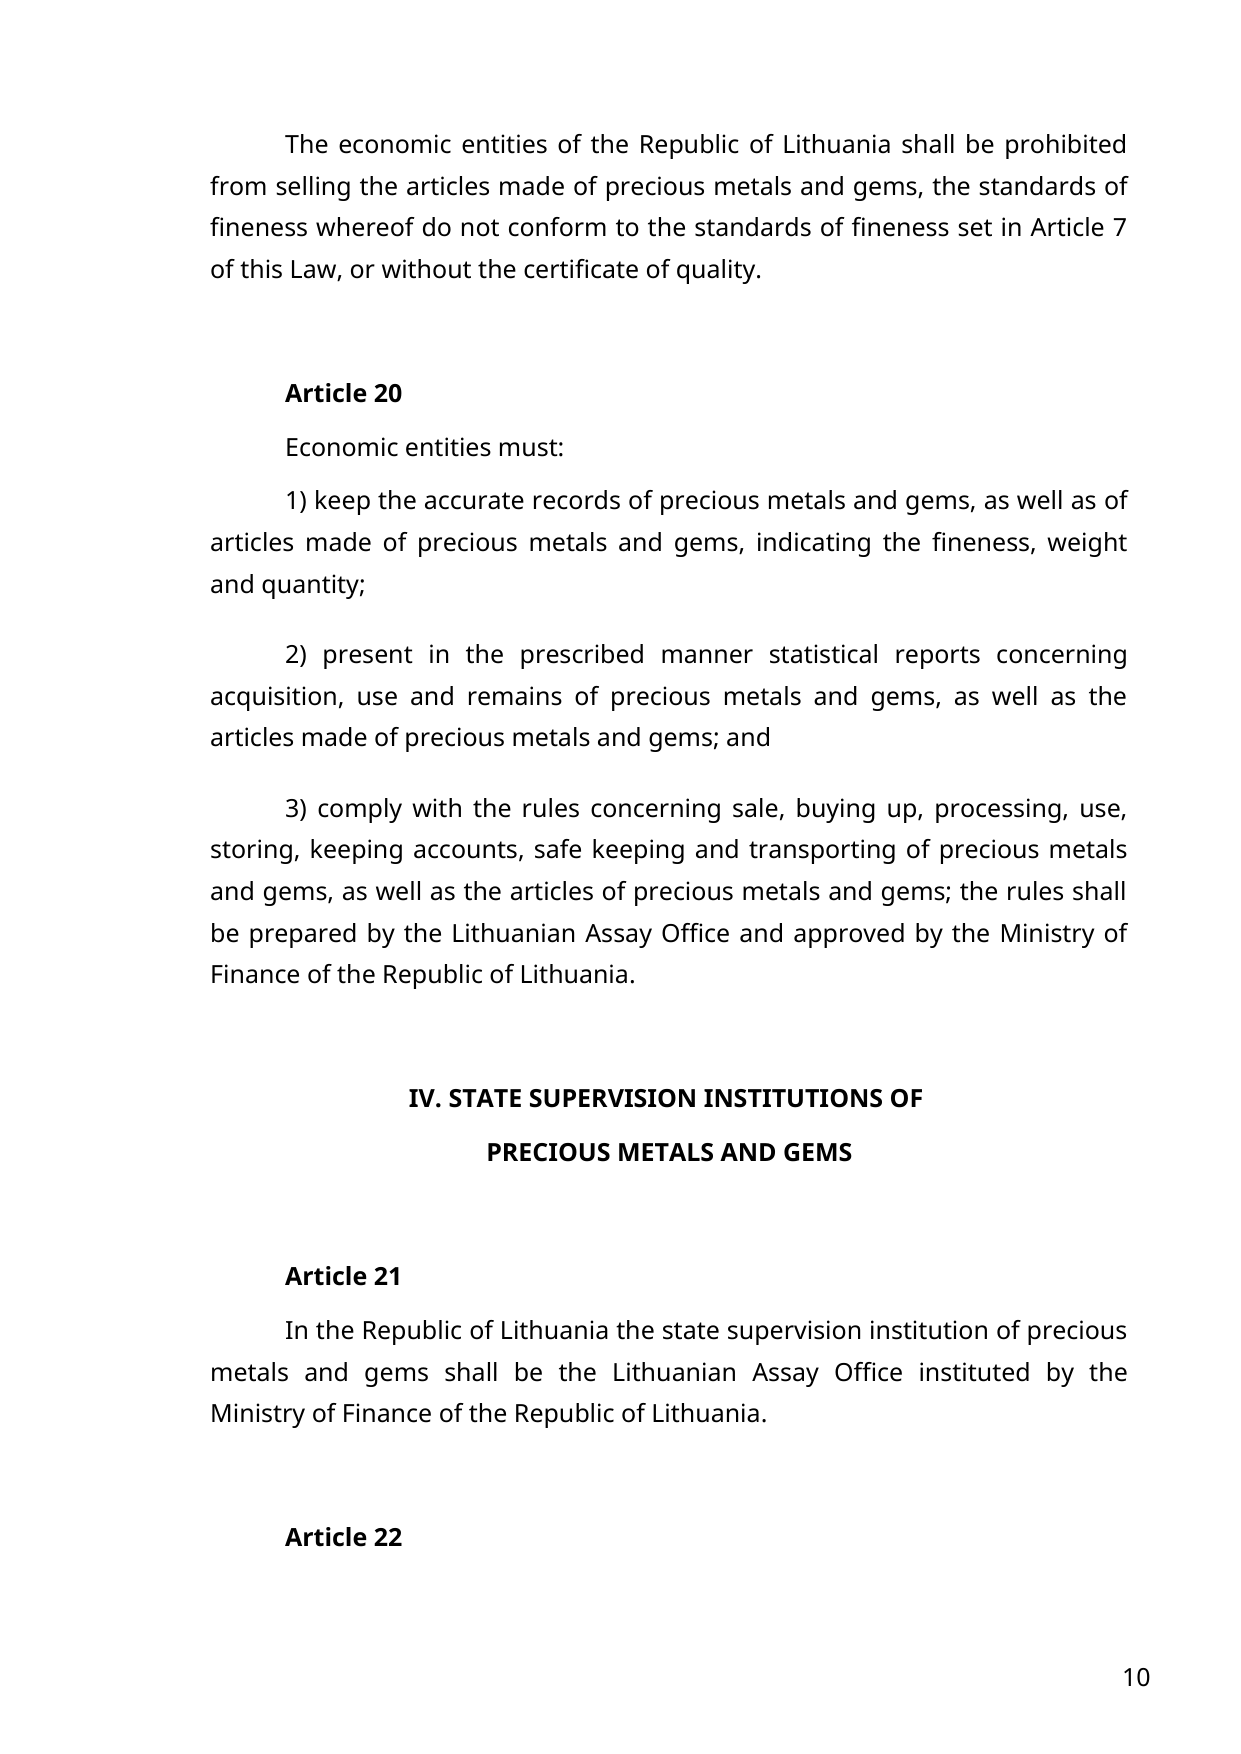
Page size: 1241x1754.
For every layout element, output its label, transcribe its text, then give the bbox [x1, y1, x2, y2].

text Article 22 [210, 1513, 1129, 1555]
text 1) keep the accurate records of precious metals and gems, as well as of articles made of precious metals and gems, indicating the fineness, weight and quantity; [210, 476, 1129, 601]
text 2) present in the prescribed manner statistical reports concerning acquisition, use and remains of precious metals and gems, as well as the articles made of precious metals and gems; and [210, 630, 1129, 755]
text Article 21 [210, 1252, 1129, 1294]
text IV. STATE SUPERVISION INSTITUTIONS OF [210, 1074, 1129, 1116]
text Article 20 [210, 369, 1129, 411]
text 3) comply with the rules concerning sale, buying up, processing, use, storing, keeping accounts, safe keeping and transporting of precious metals and gems, as well as the articles of precious metals and gems; the rules shall be prepared by the Lithuanian Assay Office and approved by the Ministry of Finance of the Republic of Lithuania. [210, 784, 1129, 992]
text The economic entities of the Republic of Lithuania shall be prohibited from selling the articles made of precious metals and gems, the standards of fineness whereof do not conform to the standards of fineness set in Article 7 of this Law, or without the certificate of quality. [210, 120, 1129, 287]
text PRECIOUS METALS AND GEMS [210, 1128, 1129, 1170]
text In the Republic of Lithuania the state supervision institution of precious metals and gems shall be the Lithuanian Assay Office instituted by the Ministry of Finance of the Republic of Lithuania. [210, 1306, 1129, 1431]
text Economic entities must: [210, 423, 1129, 464]
